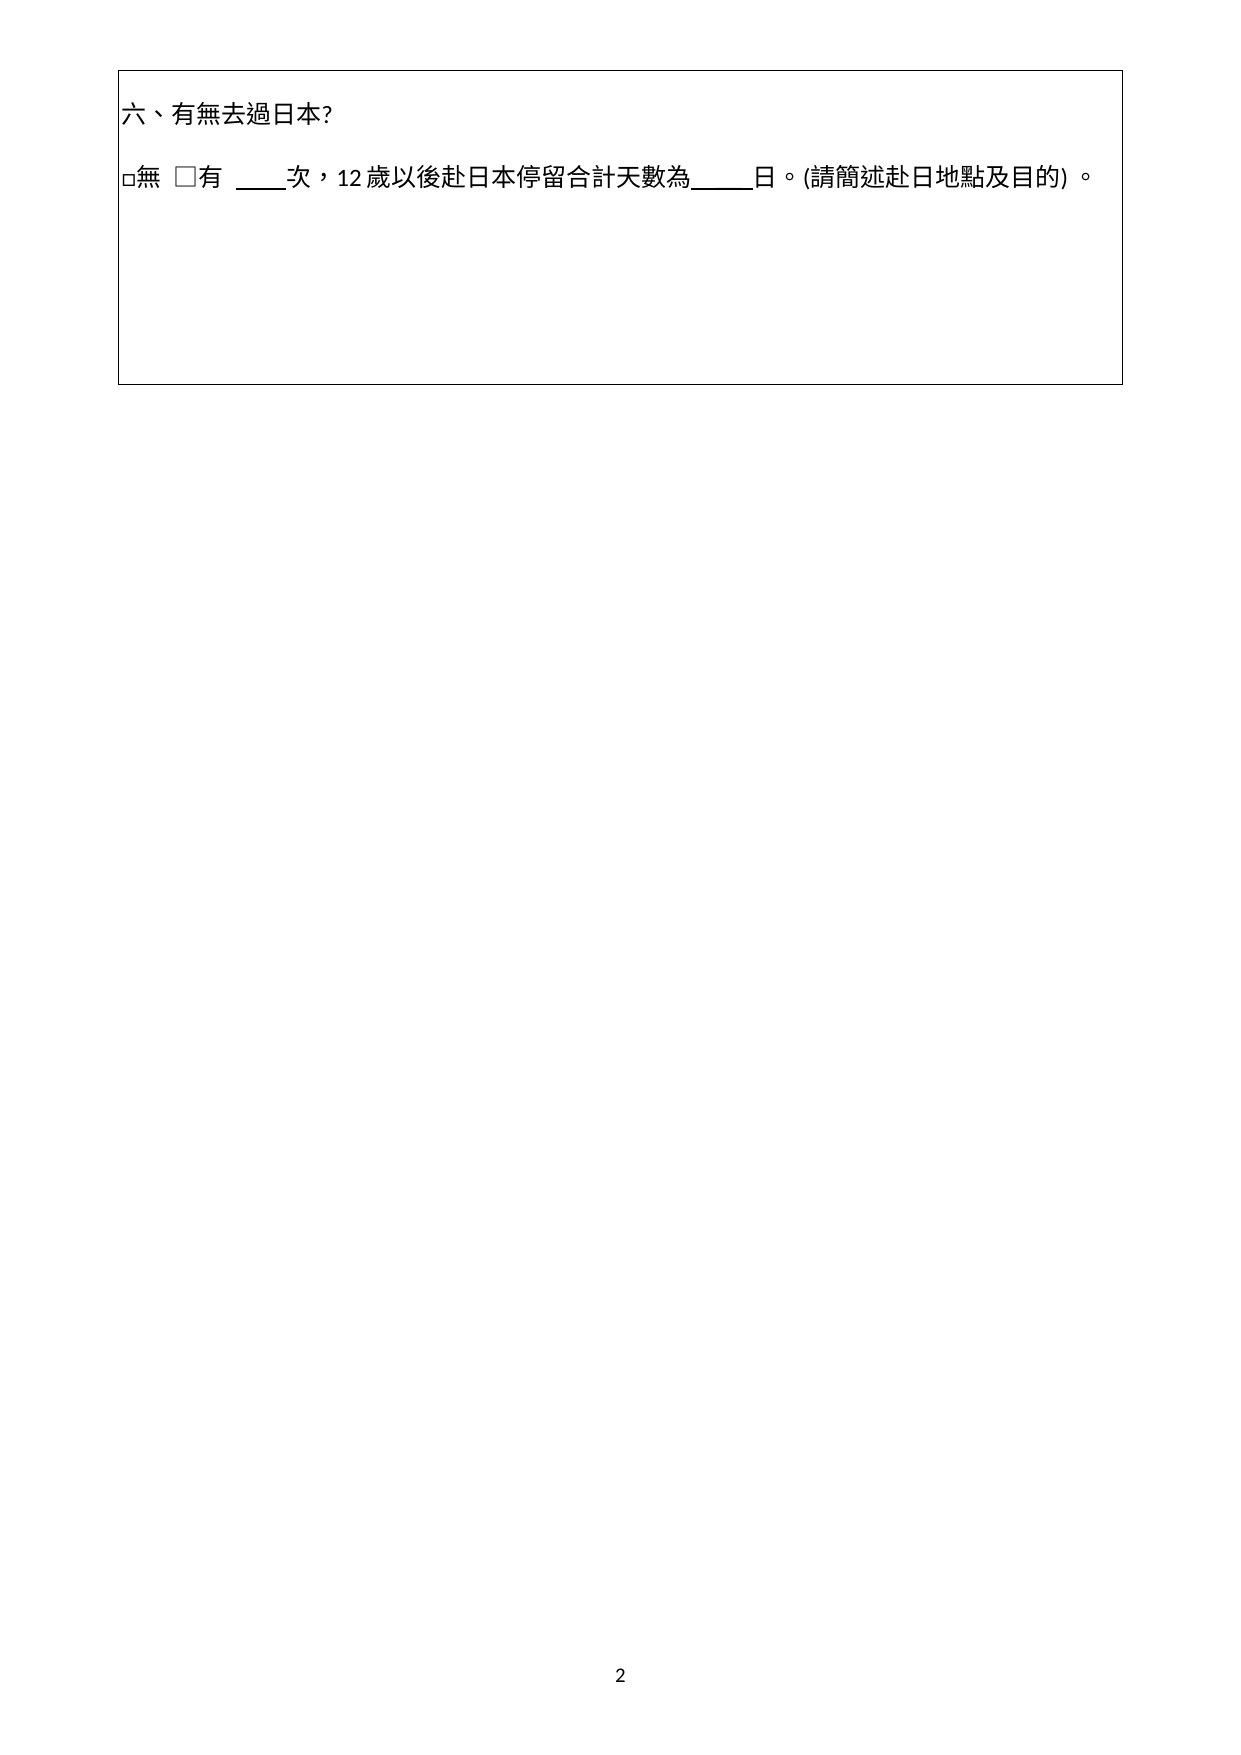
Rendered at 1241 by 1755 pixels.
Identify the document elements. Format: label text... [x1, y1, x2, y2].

table_cell 六、有無去過日本? □無 □有 次，12歲以後赴日本停留合計天數為 __ 日。(請簡述赴日地點及目的) 。 [119, 71, 1122, 384]
